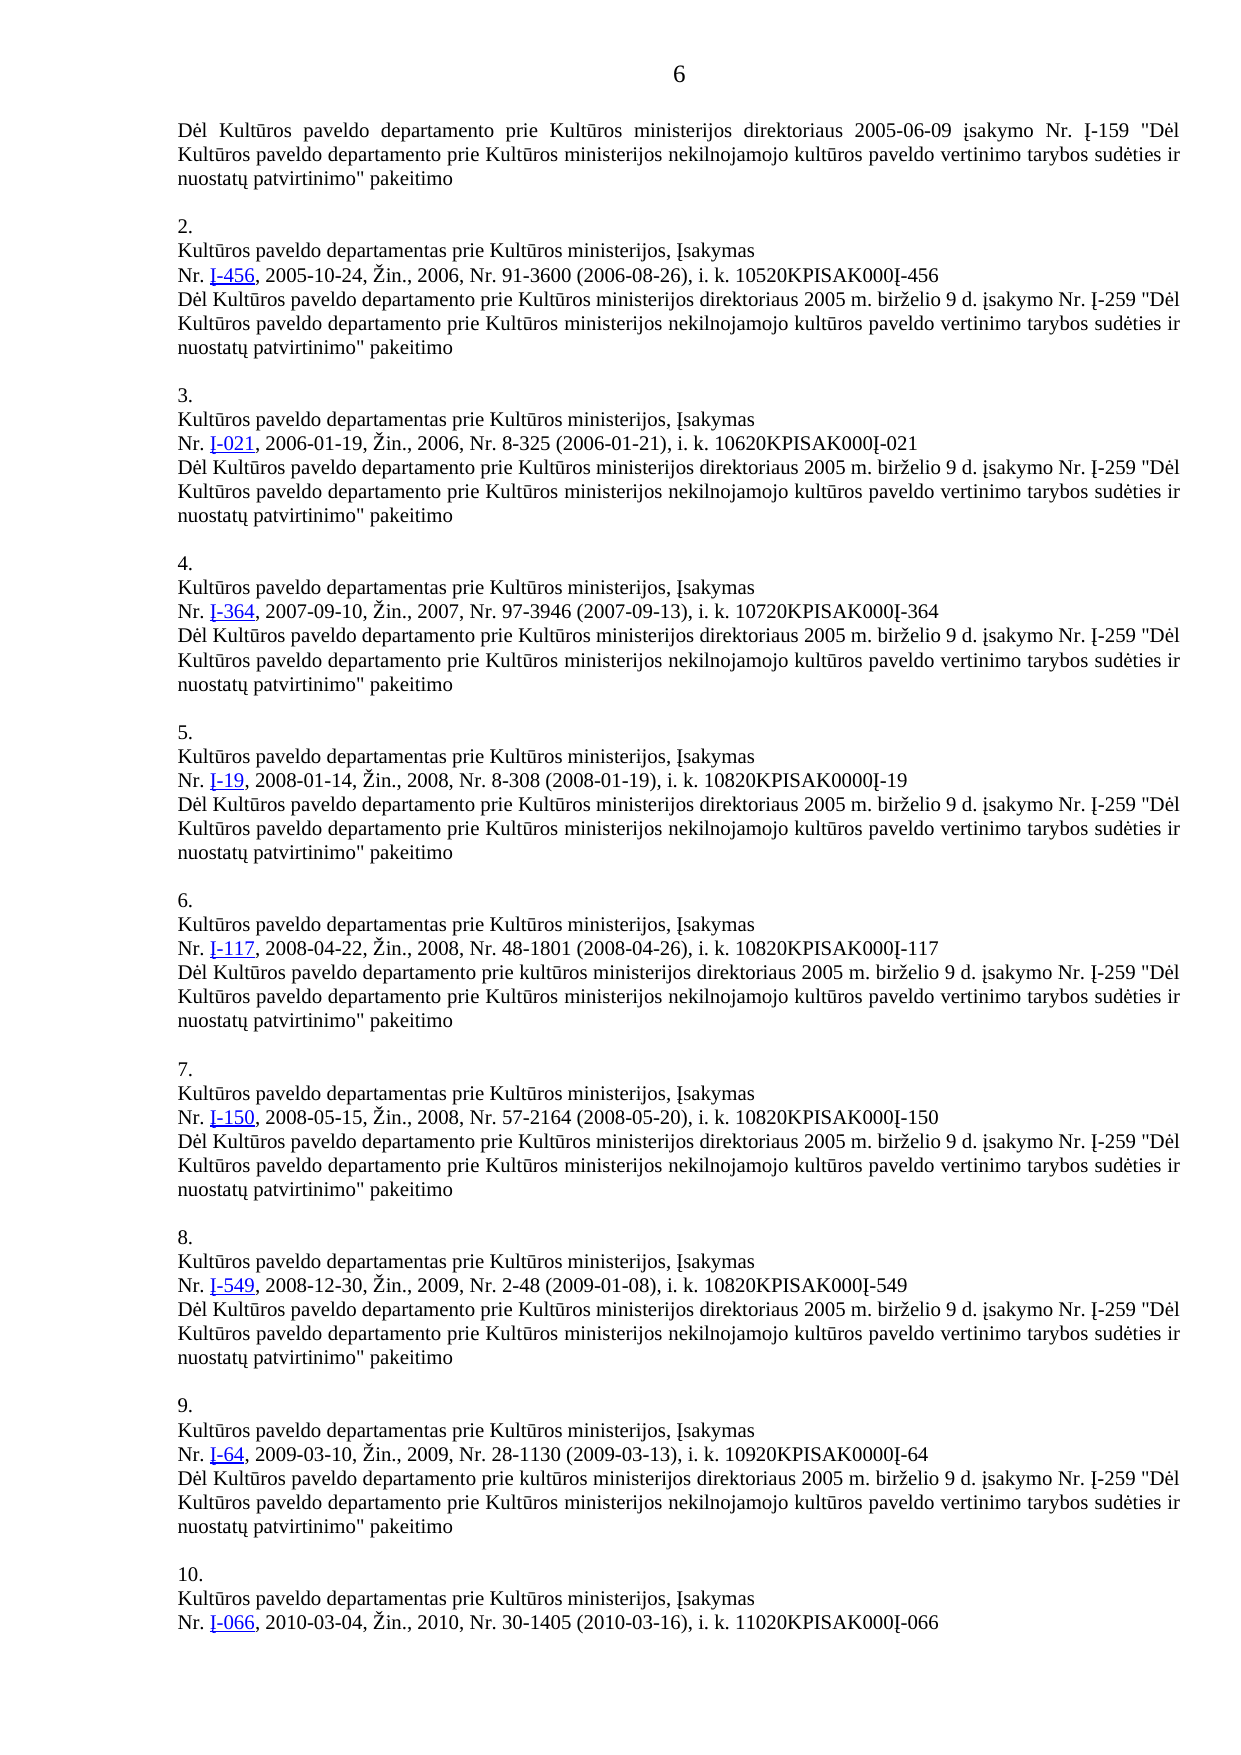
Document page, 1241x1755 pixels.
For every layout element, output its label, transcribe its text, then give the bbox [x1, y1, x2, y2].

text Nr. Į-456, 2005-10-24, Žin., 2006, Nr. 91-3600 (2006-08-26), i. k. 10520KPISAK000Į-456 [177, 262, 1181, 287]
text Dėl Kultūros paveldo departamento prie Kultūros ministerijos direktoriaus 2005 m. birželio 9 d. įsakymo Nr. Į-259 "Dėl Kultūros paveldo departamento prie Kultūros ministerijos nekilnojamojo kultūros paveldo vertinimo tarybos sudėties ir nuostatų patvirtinimo" pakeitimo [177, 1129, 1181, 1201]
text 7. [177, 1057, 1181, 1081]
text Nr. Į-117, 2008-04-22, Žin., 2008, Nr. 48-1801 (2008-04-26), i. k. 10820KPISAK000Į-117 [177, 936, 1181, 960]
text Nr. Į-64, 2009-03-10, Žin., 2009, Nr. 28-1130 (2009-03-13), i. k. 10920KPISAK0000Į-64 [177, 1442, 1181, 1466]
text 6. [177, 888, 1181, 912]
text 5. [177, 720, 1181, 744]
text Dėl Kultūros paveldo departamento prie Kultūros ministerijos direktoriaus 2005 m. birželio 9 d. įsakymo Nr. Į-259 "Dėl Kultūros paveldo departamento prie Kultūros ministerijos nekilnojamojo kultūros paveldo vertinimo tarybos sudėties ir nuostatų patvirtinimo" pakeitimo [177, 792, 1181, 864]
text Nr. Į-19, 2008-01-14, Žin., 2008, Nr. 8-308 (2008-01-19), i. k. 10820KPISAK0000Į-19 [177, 768, 1181, 792]
text Kultūros paveldo departamentas prie Kultūros ministerijos, Įsakymas [177, 1586, 1181, 1610]
text Dėl Kultūros paveldo departamento prie kultūros ministerijos direktoriaus 2005 m. birželio 9 d. įsakymo Nr. Į-259 "Dėl Kultūros paveldo departamento prie Kultūros ministerijos nekilnojamojo kultūros paveldo vertinimo tarybos sudėties ir nuostatų patvirtinimo" pakeitimo [177, 960, 1181, 1032]
text Nr. Į-150, 2008-05-15, Žin., 2008, Nr. 57-2164 (2008-05-20), i. k. 10820KPISAK000Į-150 [177, 1105, 1181, 1129]
text Kultūros paveldo departamentas prie Kultūros ministerijos, Įsakymas [177, 407, 1181, 431]
text Kultūros paveldo departamentas prie Kultūros ministerijos, Įsakymas [177, 912, 1181, 936]
text Nr. Į-066, 2010-03-04, Žin., 2010, Nr. 30-1405 (2010-03-16), i. k. 11020KPISAK000Į-066 [177, 1610, 1181, 1634]
text Nr. Į-364, 2007-09-10, Žin., 2007, Nr. 97-3946 (2007-09-13), i. k. 10720KPISAK000Į-364 [177, 599, 1181, 623]
text 8. [177, 1225, 1181, 1249]
text Dėl Kultūros paveldo departamento prie Kultūros ministerijos direktoriaus 2005-06-09 įsakymo Nr. Į-159 "Dėl Kultūros paveldo departamento prie Kultūros ministerijos nekilnojamojo kultūros paveldo vertinimo tarybos sudėties ir nuostatų patvirtinimo" pakeitimo [177, 118, 1181, 190]
text 10. [177, 1562, 1181, 1586]
text Nr. Į-549, 2008-12-30, Žin., 2009, Nr. 2-48 (2009-01-08), i. k. 10820KPISAK000Į-549 [177, 1273, 1181, 1297]
text 2. [177, 214, 1181, 238]
text Kultūros paveldo departamentas prie Kultūros ministerijos, Įsakymas [177, 744, 1181, 768]
text Kultūros paveldo departamentas prie Kultūros ministerijos, Įsakymas [177, 238, 1181, 262]
text Dėl Kultūros paveldo departamento prie Kultūros ministerijos direktoriaus 2005 m. birželio 9 d. įsakymo Nr. Į-259 "Dėl Kultūros paveldo departamento prie Kultūros ministerijos nekilnojamojo kultūros paveldo vertinimo tarybos sudėties ir nuostatų patvirtinimo" pakeitimo [177, 1297, 1181, 1369]
text Dėl Kultūros paveldo departamento prie Kultūros ministerijos direktoriaus 2005 m. birželio 9 d. įsakymo Nr. Į-259 "Dėl Kultūros paveldo departamento prie Kultūros ministerijos nekilnojamojo kultūros paveldo vertinimo tarybos sudėties ir nuostatų patvirtinimo" pakeitimo [177, 287, 1181, 359]
text Kultūros paveldo departamentas prie Kultūros ministerijos, Įsakymas [177, 1249, 1181, 1273]
text 9. [177, 1393, 1181, 1417]
text Kultūros paveldo departamentas prie Kultūros ministerijos, Įsakymas [177, 1081, 1181, 1105]
text Nr. Į-021, 2006-01-19, Žin., 2006, Nr. 8-325 (2006-01-21), i. k. 10620KPISAK000Į-021 [177, 431, 1181, 455]
text Dėl Kultūros paveldo departamento prie Kultūros ministerijos direktoriaus 2005 m. birželio 9 d. įsakymo Nr. Į-259 "Dėl Kultūros paveldo departamento prie Kultūros ministerijos nekilnojamojo kultūros paveldo vertinimo tarybos sudėties ir nuostatų patvirtinimo" pakeitimo [177, 623, 1181, 696]
text Kultūros paveldo departamentas prie Kultūros ministerijos, Įsakymas [177, 1417, 1181, 1442]
text 3. [177, 383, 1181, 407]
text Kultūros paveldo departamentas prie Kultūros ministerijos, Įsakymas [177, 575, 1181, 599]
text 4. [177, 551, 1181, 575]
text Dėl Kultūros paveldo departamento prie kultūros ministerijos direktoriaus 2005 m. birželio 9 d. įsakymo Nr. Į-259 "Dėl Kultūros paveldo departamento prie Kultūros ministerijos nekilnojamojo kultūros paveldo vertinimo tarybos sudėties ir nuostatų patvirtinimo" pakeitimo [177, 1466, 1181, 1538]
text Dėl Kultūros paveldo departamento prie Kultūros ministerijos direktoriaus 2005 m. birželio 9 d. įsakymo Nr. Į-259 "Dėl Kultūros paveldo departamento prie Kultūros ministerijos nekilnojamojo kultūros paveldo vertinimo tarybos sudėties ir nuostatų patvirtinimo" pakeitimo [177, 455, 1181, 527]
